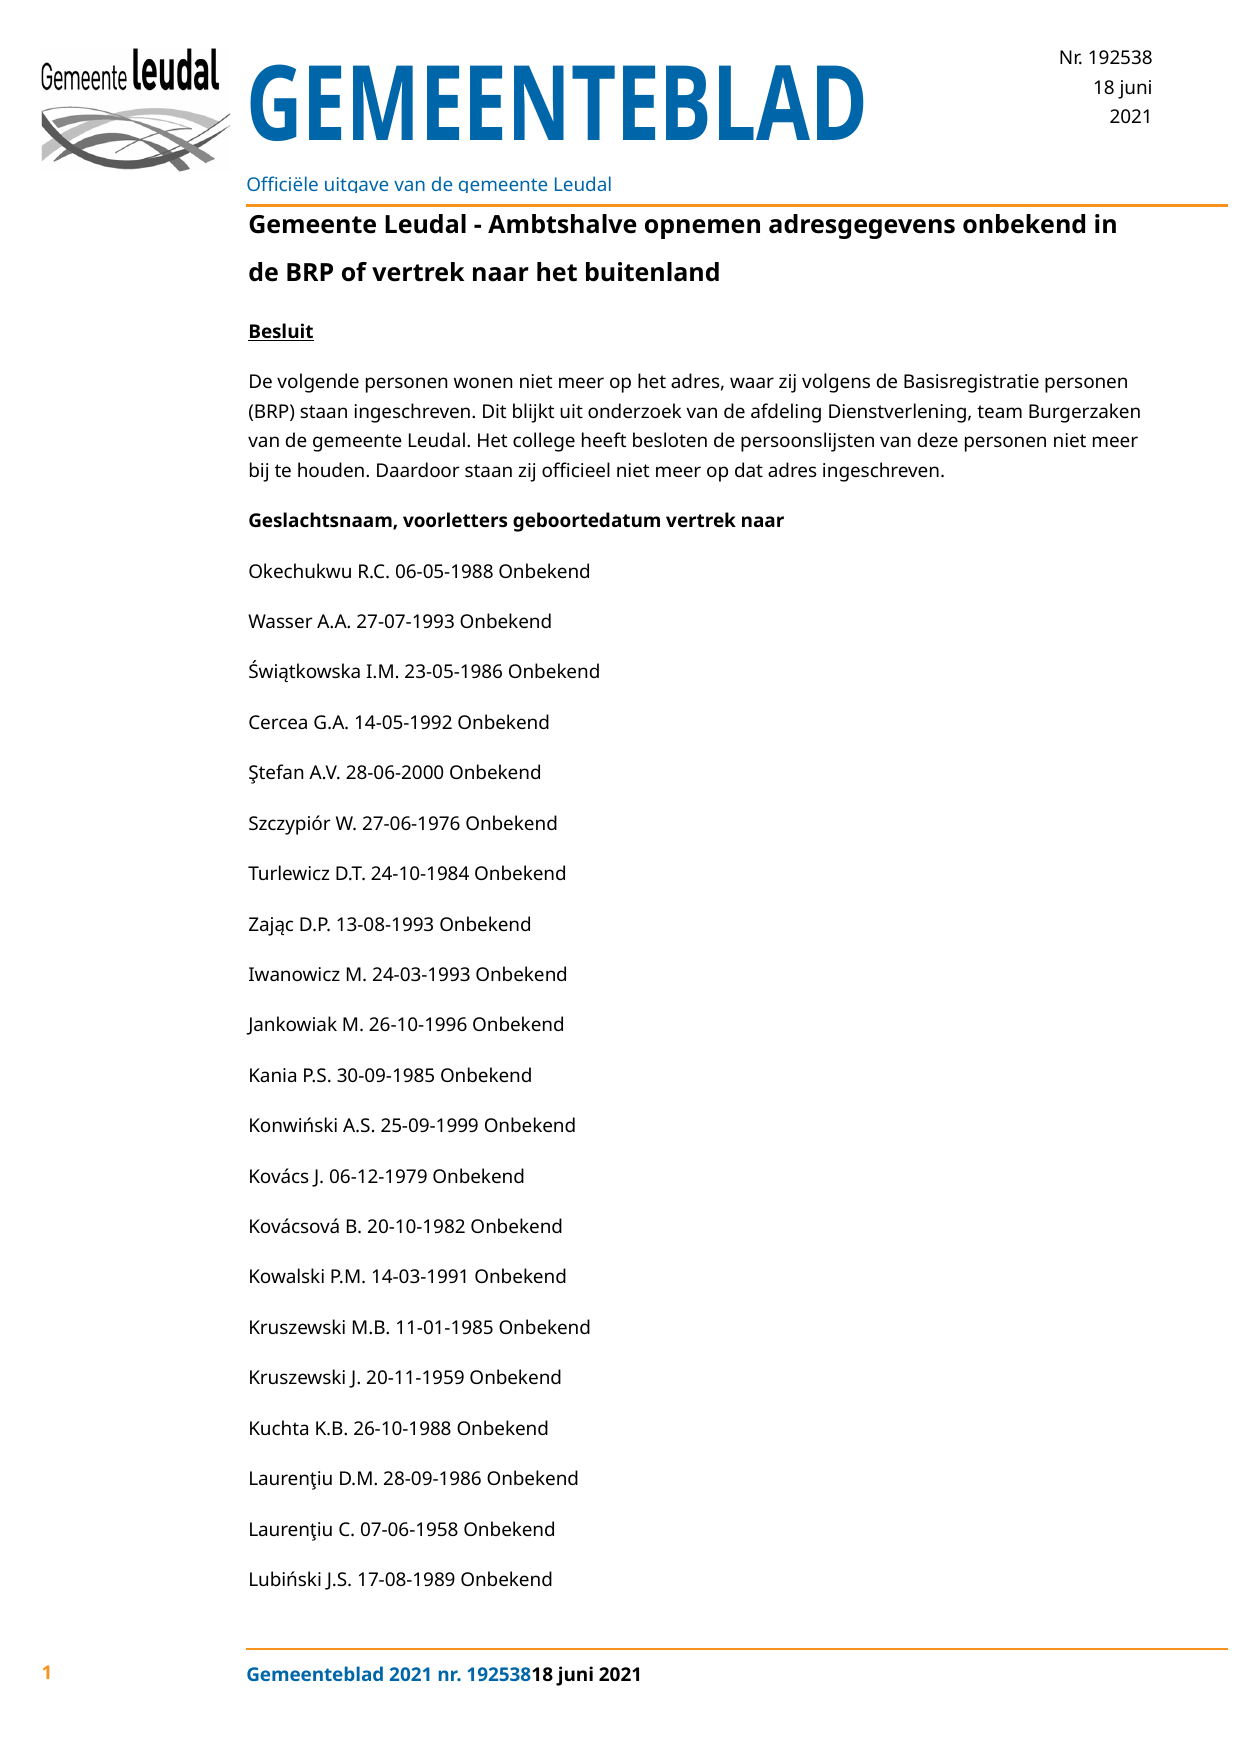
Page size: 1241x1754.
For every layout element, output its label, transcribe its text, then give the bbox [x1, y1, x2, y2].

text Gemeente Leudal - Ambtshalve opnemen adresgegevens onbekend in de BRP of vertrek naar het buitenland [248, 207, 1152, 288]
text Geslachtsnaam, voorletters geboortedatum vertrek naar [248, 507, 1152, 533]
text Kruszewski J. 20-11-1959 Onbekend [248, 1364, 1152, 1390]
text Kovácsová B. 20-10-1982 Onbekend [248, 1213, 1152, 1239]
text Kuchta K.B. 26-10-1988 Onbekend [248, 1415, 1152, 1441]
text Wasser A.A. 27-07-1993 Onbekend [248, 608, 1152, 634]
text Konwiński A.S. 25-09-1999 Onbekend [248, 1112, 1152, 1138]
text Kruszewski M.B. 11-01-1985 Onbekend [248, 1314, 1152, 1340]
text De volgende personen wonen niet meer op het adres, waar zij volgens de Basisregistratie personen (BRP) staan ingeschreven. Dit blijkt uit onderzoek van de afdeling Dienstverlening, team Burgerzaken van de gemeente Leudal. Het college heeft besloten de persoonslijsten van deze personen niet meer bij te houden. Daardoor staan zij officieel niet meer op dat adres ingeschreven. [248, 368, 1152, 483]
text Cercea G.A. 14-05-1992 Onbekend [248, 709, 1152, 735]
text Kowalski P.M. 14-03-1991 Onbekend [248, 1264, 1152, 1289]
text Kovács J. 06-12-1979 Onbekend [248, 1163, 1152, 1189]
picture [41, 47, 231, 172]
text Szczypiór W. 27-06-1976 Onbekend [248, 810, 1152, 836]
text Laurenţiu D.M. 28-09-1986 Onbekend [248, 1465, 1152, 1491]
text Kania P.S. 30-09-1985 Onbekend [248, 1062, 1152, 1088]
text Laurenţiu C. 07-06-1958 Onbekend [248, 1516, 1152, 1542]
text Turlewicz D.T. 24-10-1984 Onbekend [248, 860, 1152, 886]
text Ştefan A.V. 28-06-2000 Onbekend [248, 759, 1152, 785]
text Besluit [248, 318, 1152, 344]
text Jankowiak M. 26-10-1996 Onbekend [248, 1012, 1152, 1037]
text Zając D.P. 13-08-1993 Onbekend [248, 911, 1152, 937]
text Lubiński J.S. 17-08-1989 Onbekend [248, 1566, 1152, 1592]
text Okechukwu R.C. 06-05-1988 Onbekend [248, 558, 1152, 584]
text Iwanowicz M. 24-03-1993 Onbekend [248, 961, 1152, 987]
text Świątkowska I.M. 23-05-1986 Onbekend [248, 659, 1152, 684]
